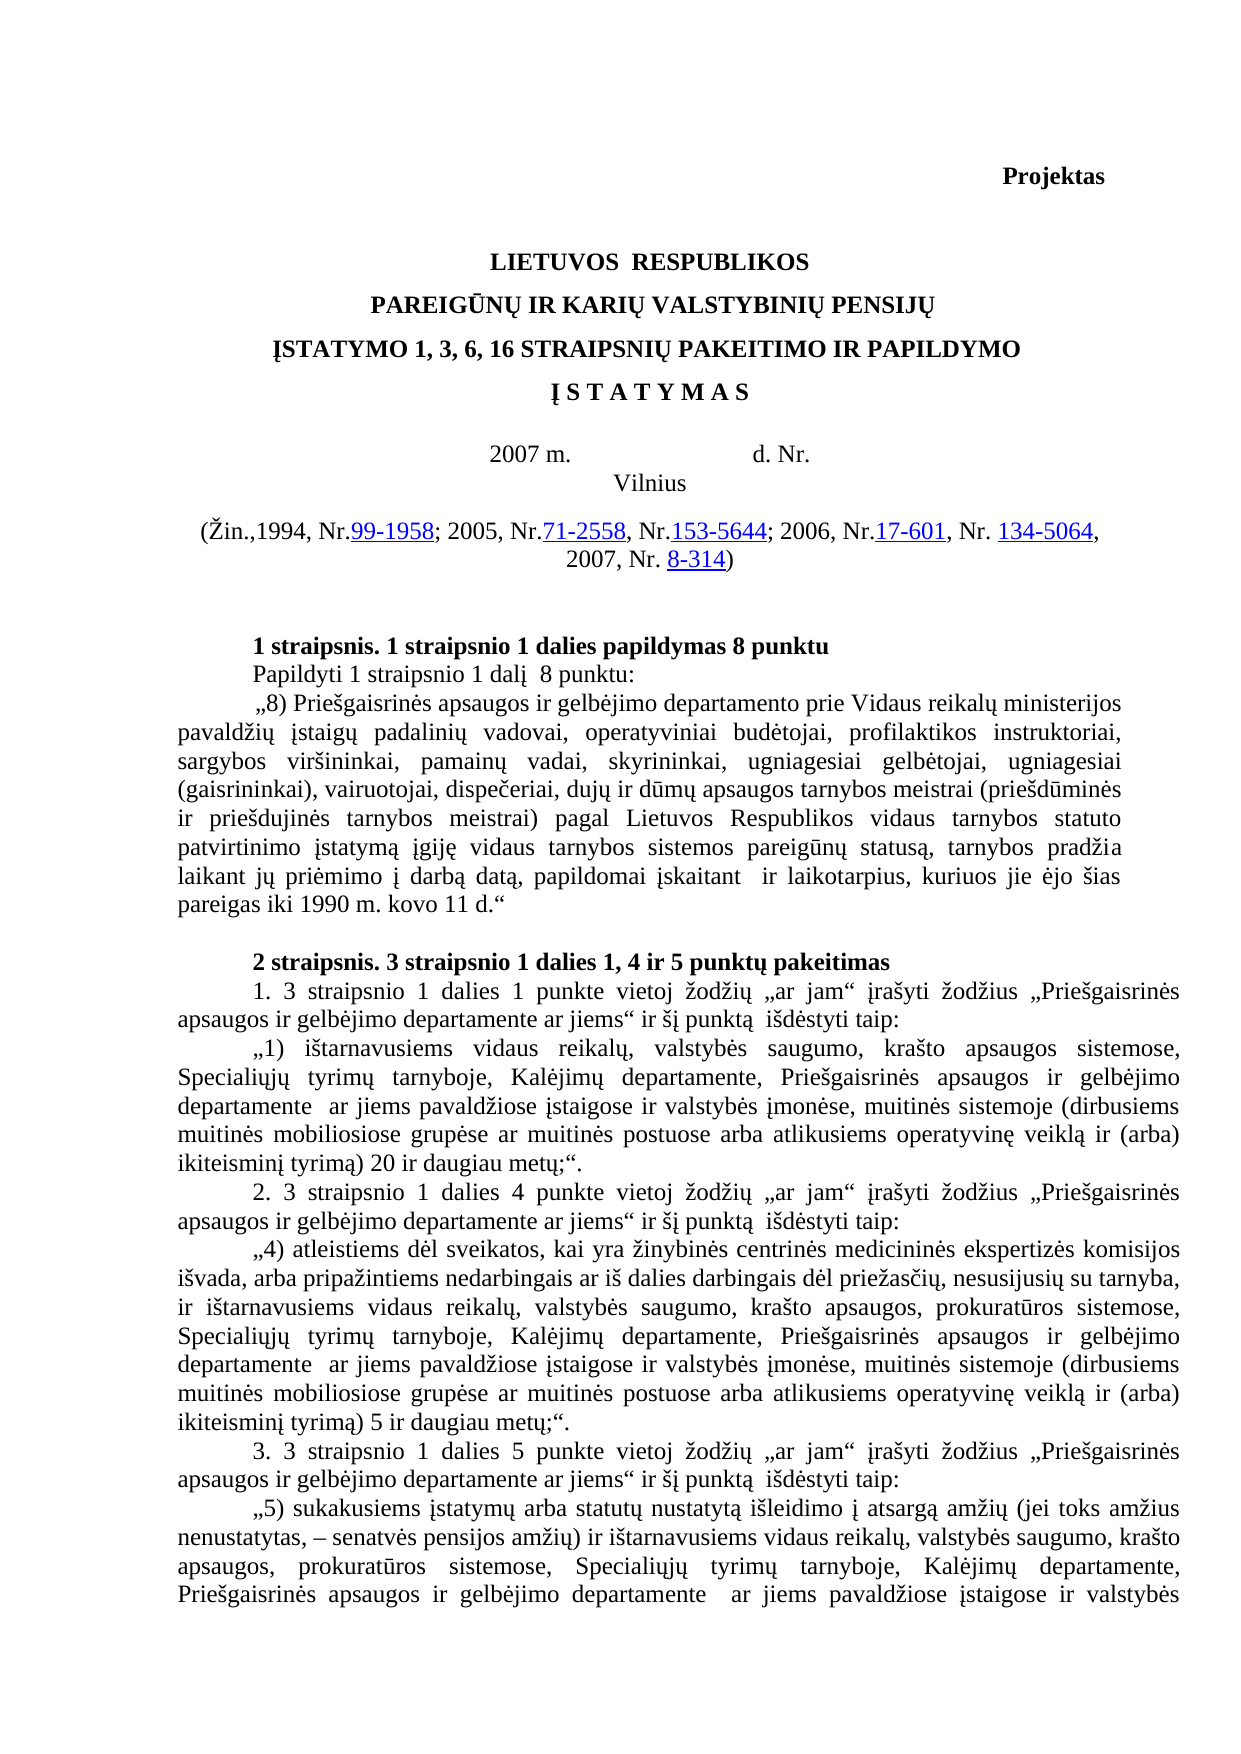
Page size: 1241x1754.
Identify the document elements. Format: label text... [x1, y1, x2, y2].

text Vilnius [177, 468, 1122, 497]
text LIETUVOS RESPUBLIKOS [177, 247, 1122, 276]
text Papildyti 1 straipsnio 1 dalį 8 punktu: [190, 659, 1122, 688]
text „5) sukakusiems įstatymų arba statutų nustatytą išleidimo į atsargą amžių (jei toks amžius nenustatytas, – senatvės pensijos amžių) ir ištarnavusiems vidaus reikalų, valstybės saugumo, krašto apsaugos, prokuratūros sistemose, Specialiųjų tyrimų tarnyboje, Kalėjimų departamente, Priešgaisrinės apsaugos ir gelbėjimo departamente ar jiems pavaldžiose įstaigose ir valstybės [177, 1493, 1181, 1608]
text 1 straipsnis. 1 straipsnio 1 dalies papildymas 8 punktu [190, 631, 1122, 659]
text Projektas [927, 161, 1122, 190]
text „8) Priešgaisrinės apsaugos ir gelbėjimo departamento prie Vidaus reikalų ministerijos pavaldžių įstaigų padalinių vadovai, operatyviniai budėtojai, profilaktikos instruktoriai, sargybos viršininkai, pamainų vadai, skyrininkai, ugniagesiai gelbėtojai, ugniagesiai (gaisrininkai), vairuotojai, dispečeriai, dujų ir dūmų apsaugos tarnybos meistrai (priešdūminės ir priešdujinės tarnybos meistrai) pagal Lietuvos Respublikos vidaus tarnybos statuto patvirtinimo įstatymą įgiję vidaus tarnybos sistemos pareigūnų statusą, tarnybos pradžia laikant jų priėmimo į darbą datą, papildomai įskaitant ir laikotarpius, kuriuos jie ėjo šias pareigas iki 1990 m. kovo 11 d.“ [177, 688, 1122, 918]
text PAREIGŪNŲ IR KARIŲ VALSTYBINIŲ PENSIJŲ [177, 291, 1122, 319]
text Į S T A T Y M A S [177, 377, 1122, 406]
text 2 straipsnis. 3 straipsnio 1 dalies 1, 4 ir 5 punktų pakeitimas [177, 947, 1181, 976]
text 1. 3 straipsnio 1 dalies 1 punkte vietoj žodžių „ar jam“ įrašyti žodžius „Priešgaisrinės apsaugos ir gelbėjimo departamente ar jiems“ ir šį punktą išdėstyti taip: [177, 976, 1181, 1033]
text ĮSTATYMO 1, 3, 6, 16 STRAIPSNIŲ PAKEITIMO IR PAPILDYMO [177, 334, 1122, 362]
text „1) ištarnavusiems vidaus reikalų, valstybės saugumo, krašto apsaugos sistemose, Specialiųjų tyrimų tarnyboje, Kalėjimų departamente, Priešgaisrinės apsaugos ir gelbėjimo departamente ar jiems pavaldžiose įstaigose ir valstybės įmonėse, muitinės sistemoje (dirbusiems muitinės mobiliosiose grupėse ar muitinės postuose arba atlikusiems operatyvinę veiklą ir (arba) ikiteisminį tyrimą) 20 ir daugiau metų;“. [177, 1033, 1181, 1177]
text 2007 m. d. Nr. [177, 439, 1122, 468]
text 3. 3 straipsnio 1 dalies 5 punkte vietoj žodžių „ar jam“ įrašyti žodžius „Priešgaisrinės apsaugos ir gelbėjimo departamente ar jiems“ ir šį punktą išdėstyti taip: [177, 1436, 1181, 1493]
text (Žin.,1994, Nr.99-1958; 2005, Nr.71-2558, Nr.153-5644; 2006, Nr.17-601, Nr. 134-5064, 2007, Nr. 8-314) [177, 516, 1122, 573]
text 2. 3 straipsnio 1 dalies 4 punkte vietoj žodžių „ar jam“ įrašyti žodžius „Priešgaisrinės apsaugos ir gelbėjimo departamente ar jiems“ ir šį punktą išdėstyti taip: [177, 1177, 1181, 1234]
text „4) atleistiems dėl sveikatos, kai yra žinybinės centrinės medicininės ekspertizės komisijos išvada, arba pripažintiems nedarbingais ar iš dalies darbingais dėl priežasčių, nesusijusių su tarnyba, ir ištarnavusiems vidaus reikalų, valstybės saugumo, krašto apsaugos, prokuratūros sistemose, Specialiųjų tyrimų tarnyboje, Kalėjimų departamente, Priešgaisrinės apsaugos ir gelbėjimo departamente ar jiems pavaldžiose įstaigose ir valstybės įmonėse, muitinės sistemoje (dirbusiems muitinės mobiliosiose grupėse ar muitinės postuose arba atlikusiems operatyvinę veiklą ir (arba) ikiteisminį tyrimą) 5 ir daugiau metų;“. [177, 1234, 1181, 1436]
